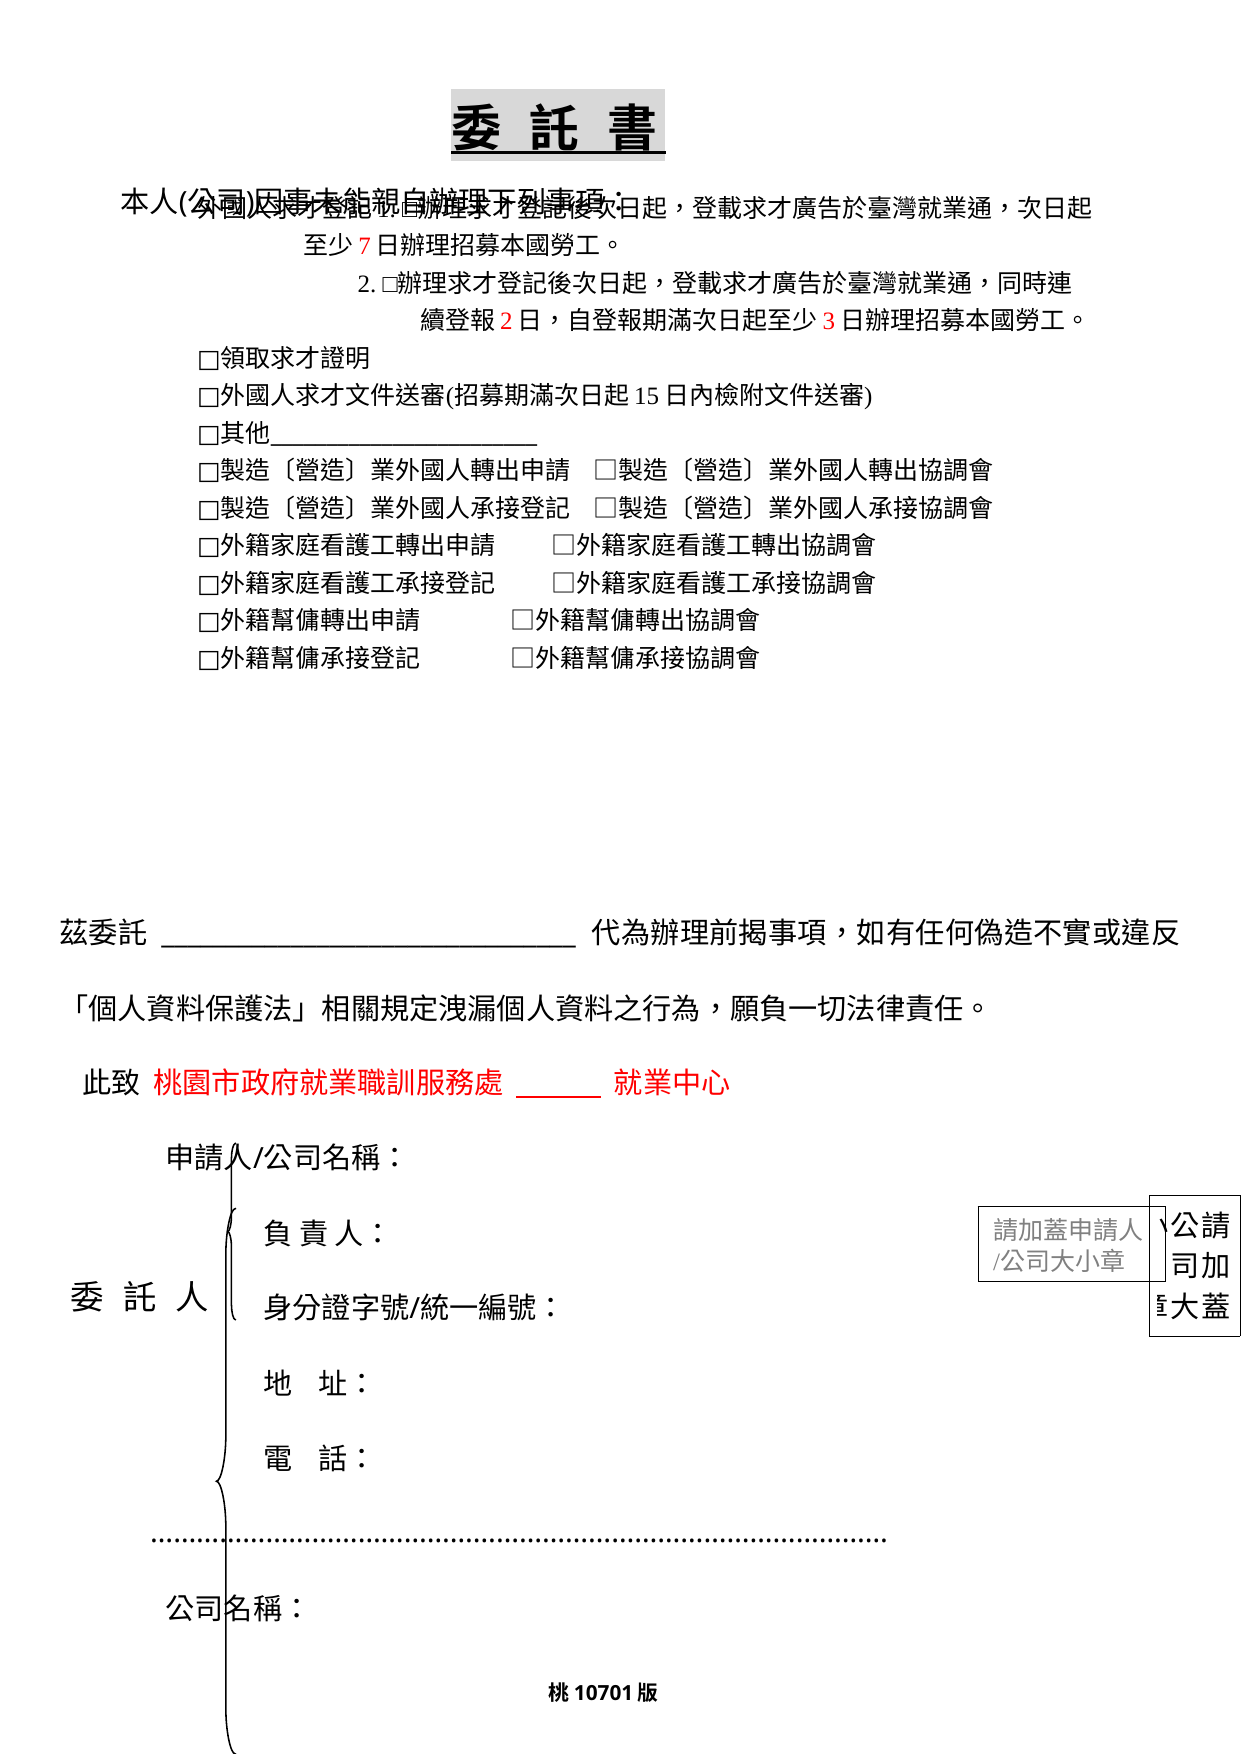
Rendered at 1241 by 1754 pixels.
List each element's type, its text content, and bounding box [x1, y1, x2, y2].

text 本人(公司)因事未能親自辦理下列事項： [59, 163, 1181, 238]
text 請加蓋公司大小章 [1157, 1210, 1165, 1281]
text □製造〔營造〕業外國人承接登記 □製造〔營造〕業外國人承接協調會 [197, 487, 1097, 525]
text …………………………………………………………………………………… [59, 1494, 225, 1569]
text 申請人/公司名稱： [59, 1119, 1181, 1194]
text □外國人求才文件送審(招募期滿次日起15日內檢附文件送審) [197, 375, 1097, 412]
text □領取求才證明 [197, 337, 1097, 375]
text 2. □辦理求才登記後次日起，登載求才廣告於臺灣就業通，同時連續登報2日，自登報期滿次日起至少3日辦理招募本國勞工。 [357, 262, 1097, 337]
text 委 託 書 [84, 88, 1181, 163]
text 請加蓋申請人 [993, 1214, 1150, 1245]
text 負 責 人： [979, 1207, 1149, 1269]
text □外籍幫傭承接登記 □外籍幫傭承接協調會 [197, 637, 1097, 675]
text □外籍家庭看護工承接登記 □外籍家庭看護工承接協調會 [197, 562, 1097, 600]
text 負 責 人： [1150, 1207, 1165, 1269]
text [59, 1419, 225, 1494]
text 請加蓋公司大小章 [1157, 1210, 1232, 1320]
text …………………………………………………………………………………… [224, 1494, 1181, 1569]
text 委託人 [70, 1284, 209, 1315]
text □其他________________________ [197, 412, 1097, 450]
text 公司名稱： [227, 1569, 1181, 1644]
text 身分證字號/統一編號： [59, 1269, 225, 1344]
text 身分證字號/統一編號： [227, 1269, 1181, 1344]
text 公司名稱： [59, 1569, 225, 1644]
text □製造〔營造〕業外國人轉出申請 □製造〔營造〕業外國人轉出協調會 [197, 450, 1097, 487]
text 茲委託 ________________________________ 代為辦理前揭事項，如有任何偽造不實或違反「個人資料保護法」相關規定洩漏個人資料之行為，願負一切法律責任。 此致 桃園市政府就業職訓服務處 就業中心 [59, 894, 1181, 1119]
text 至少7日辦理招募本國勞工。 [197, 225, 1097, 262]
text □外籍家庭看護工轉出申請 □外籍家庭看護工轉出協調會 [197, 525, 1097, 562]
text 負 責 人： [230, 1194, 1181, 1269]
text 地 址： [227, 1344, 1181, 1419]
text [59, 1344, 225, 1419]
text 電 話： [219, 1419, 1181, 1494]
text 負 責 人： [1150, 1196, 1181, 1210]
text □外籍幫傭轉出申請 □外籍幫傭轉出協調會 [197, 600, 1097, 637]
text /公司大小章 [993, 1245, 1150, 1273]
text 身分證字號/統一編號： [1150, 1282, 1181, 1336]
text 負 責 人： [59, 1194, 230, 1269]
text 外國人求才登記1. □辦理求才登記後次日起，登載求才廣告於臺灣就業通，次日起 [197, 187, 1097, 225]
text 身分證字號/統一編號： [979, 1269, 1149, 1281]
